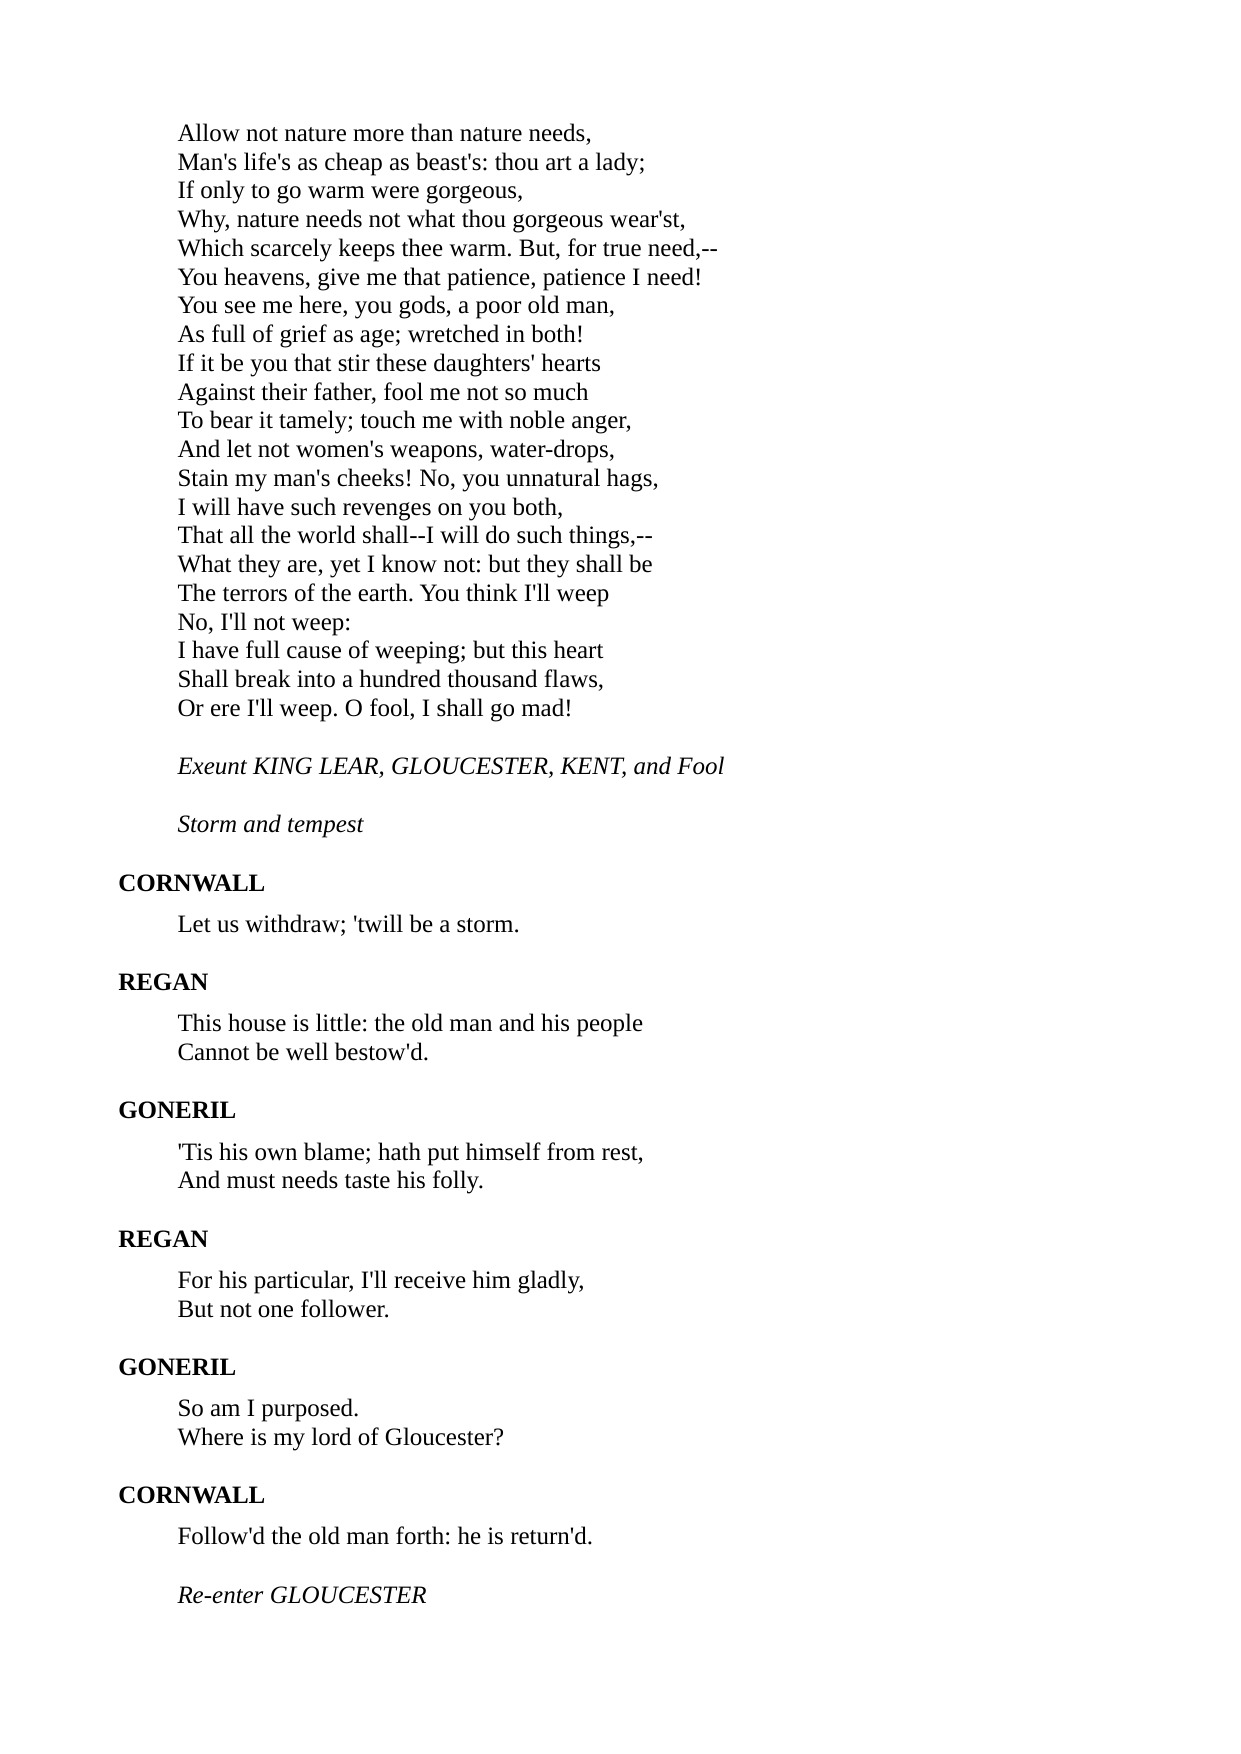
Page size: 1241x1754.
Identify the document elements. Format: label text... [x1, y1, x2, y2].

text CORNWALL [118, 1480, 1122, 1509]
text Allow not nature more than nature needs, Man's life's as cheap as beast's: thou art a lady; If only to go warm were gorgeous, Why, nature needs not what thou gorgeous wear'st, Which scarcely keeps thee warm. But, for true need,-- You heavens, give me that patience, patience I need! You see me here, you gods, a poor old man, As full of grief as age; wretched in both! If it be you that stir these daughters' hearts Against their father, fool me not so much To bear it tamely; touch me with noble anger, And let not women's weapons, water-drops, Stain my man's cheeks! No, you unnatural hags, I will have such revenges on you both, That all the world shall--I will do such things,-- What they are, yet I know not: but they shall be The terrors of the earth. You think I'll weep No, I'll not weep: I have full cause of weeping; but this heart Shall break into a hundred thousand flaws, Or ere I'll weep. O fool, I shall go mad! [177, 118, 1063, 722]
text This house is little: the old man and his people Cannot be well bestow'd. [177, 1008, 1063, 1066]
text Exeunt KING LEAR, GLOUCESTER, KENT, and Fool [177, 751, 1063, 780]
text 'Tis his own blame; hath put himself from rest, And must needs taste his folly. [177, 1137, 1063, 1194]
text REGAN [118, 967, 1122, 996]
text Storm and tempest [177, 809, 1063, 838]
text Re-enter GLOUCESTER [177, 1580, 1063, 1608]
text For his particular, I'll receive him gladly, But not one follower. [177, 1265, 1063, 1322]
text GONERIL [118, 1096, 1122, 1124]
text Let us withdraw; 'twill be a storm. [177, 909, 1063, 938]
text GONERIL [118, 1352, 1122, 1381]
text So am I purposed. Where is my lord of Gloucester? [177, 1393, 1063, 1451]
text REGAN [118, 1224, 1122, 1252]
text Follow'd the old man forth: he is return'd. [177, 1521, 1063, 1550]
text CORNWALL [118, 868, 1122, 897]
